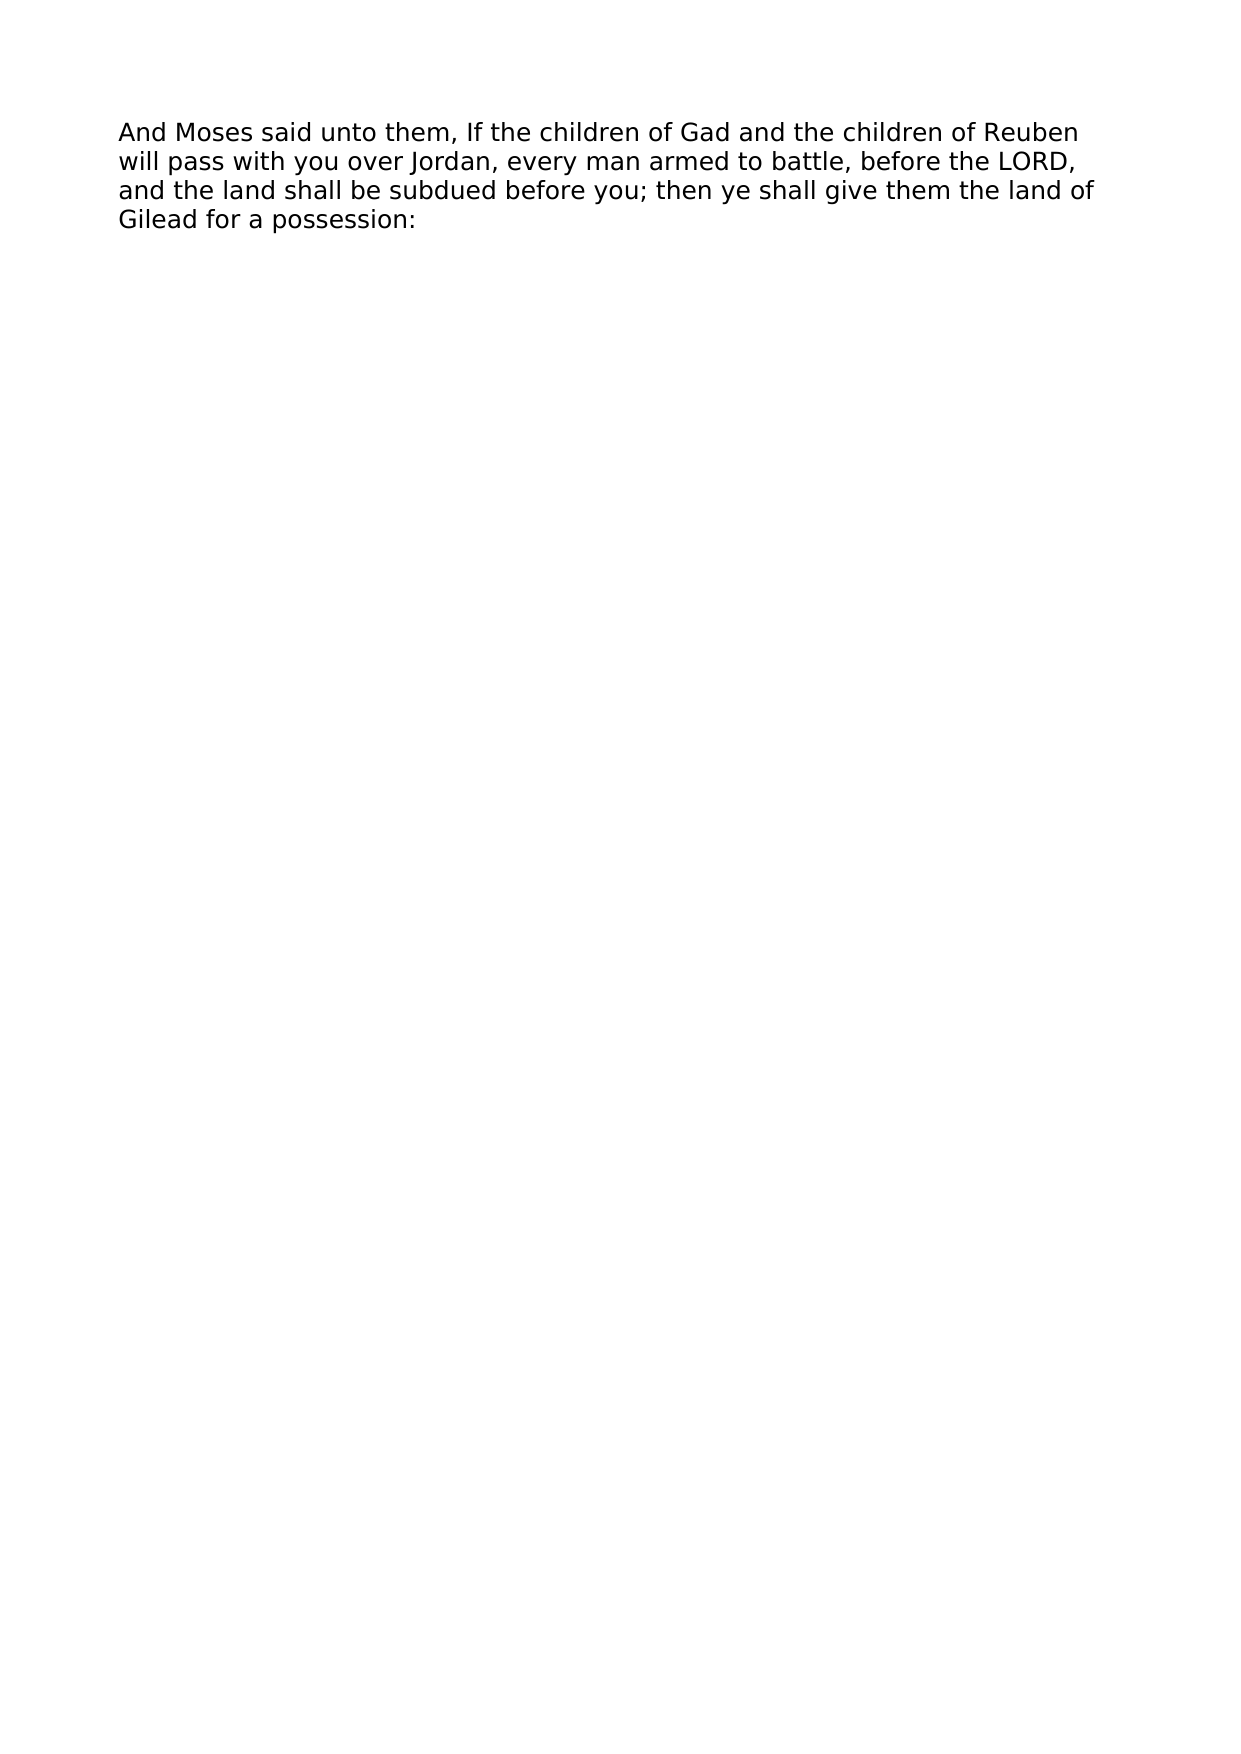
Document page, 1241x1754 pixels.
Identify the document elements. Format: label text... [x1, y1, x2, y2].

text And Moses said unto them, If the children of Gad and the children of Reuben will pass with you over Jordan, every man armed to battle, before the LORD, and the land shall be subdued before you; then ye shall give them the land of Gilead for a possession: [118, 118, 1122, 235]
